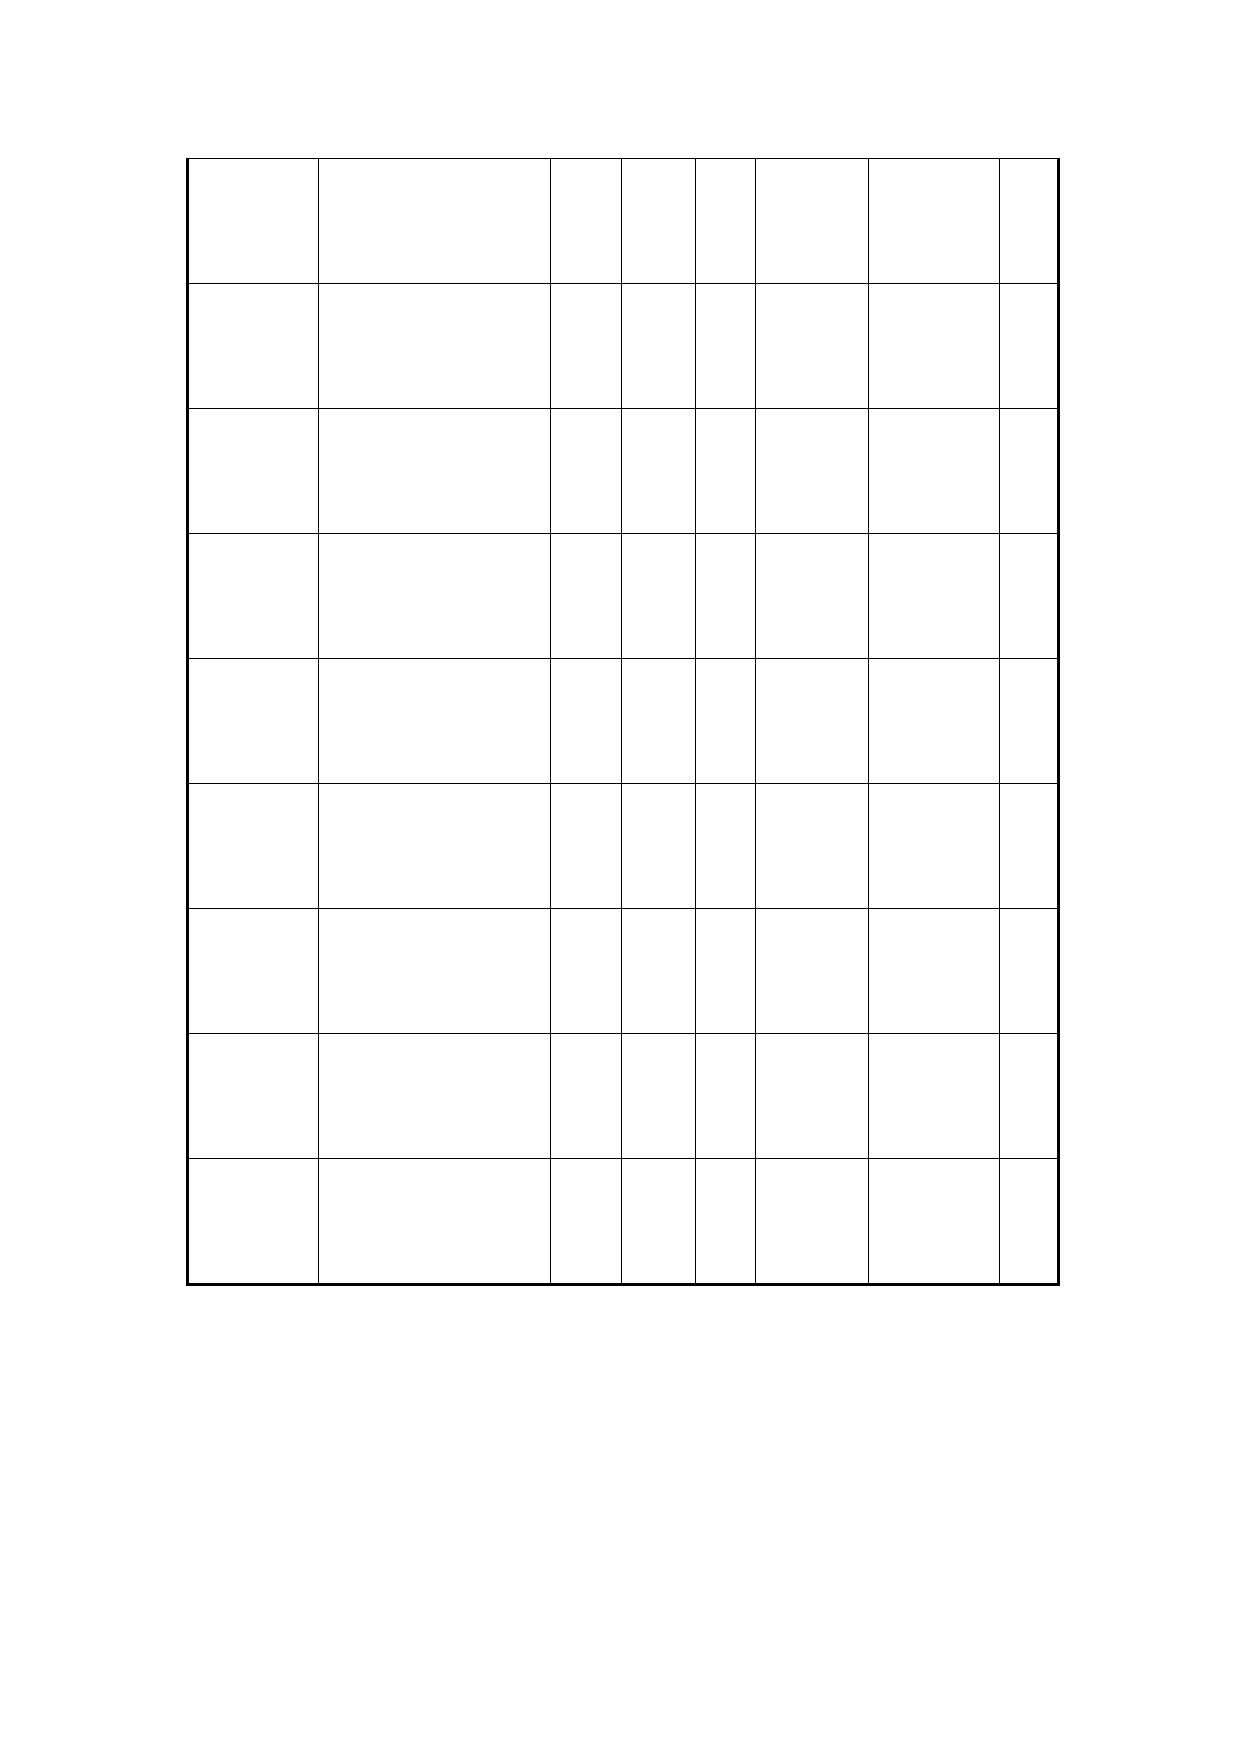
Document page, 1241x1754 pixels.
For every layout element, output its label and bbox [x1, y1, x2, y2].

table_cell [319, 409, 550, 533]
table_cell [551, 659, 621, 783]
table_cell [551, 784, 621, 908]
table_cell [551, 534, 621, 658]
table_cell [869, 284, 999, 408]
table_cell [622, 534, 695, 658]
table_cell [551, 159, 621, 283]
table_cell [869, 159, 999, 283]
table_cell [756, 534, 868, 658]
table_cell [189, 1034, 318, 1158]
table_cell [319, 534, 550, 658]
table_cell [189, 784, 318, 908]
table_cell [869, 534, 999, 658]
table_cell [869, 909, 999, 1033]
table_cell [696, 909, 755, 1033]
table_cell [1000, 159, 1057, 283]
table_cell [622, 659, 695, 783]
table_cell [1000, 784, 1057, 908]
table_cell [696, 284, 755, 408]
table_cell [189, 409, 318, 533]
table_cell [696, 784, 755, 908]
table_cell [189, 659, 318, 783]
table_cell [696, 1159, 755, 1283]
table_cell [319, 159, 550, 283]
table_cell [622, 909, 695, 1033]
table_cell [869, 784, 999, 908]
table_cell [622, 409, 695, 533]
table_cell [622, 1034, 695, 1158]
table_cell [756, 1034, 868, 1158]
table_cell [551, 1034, 621, 1158]
table_cell [869, 659, 999, 783]
table_cell [869, 409, 999, 533]
table_cell [622, 784, 695, 908]
table_cell [189, 534, 318, 658]
table_cell [1000, 534, 1057, 658]
table_cell [319, 784, 550, 908]
table_cell [319, 659, 550, 783]
table_cell [319, 284, 550, 408]
table_cell [319, 909, 550, 1033]
table_cell [869, 1159, 999, 1283]
table_cell [189, 909, 318, 1033]
table_cell [622, 159, 695, 283]
table_cell [189, 284, 318, 408]
table_cell [756, 784, 868, 908]
table_cell [756, 1159, 868, 1283]
table_cell [696, 534, 755, 658]
table_cell [1000, 409, 1057, 533]
table_cell [696, 159, 755, 283]
table_cell [756, 284, 868, 408]
table_cell [1000, 1034, 1057, 1158]
table_cell [756, 909, 868, 1033]
table_cell [1000, 1159, 1057, 1283]
table_cell [551, 409, 621, 533]
table_cell [551, 284, 621, 408]
table_cell [756, 409, 868, 533]
table_cell [869, 1034, 999, 1158]
table_cell [756, 159, 868, 283]
table_cell [622, 1159, 695, 1283]
table_cell [696, 659, 755, 783]
table_cell [189, 159, 318, 283]
table_cell [756, 659, 868, 783]
table_cell [696, 1034, 755, 1158]
table_cell [1000, 659, 1057, 783]
table_cell [696, 409, 755, 533]
table_cell [622, 284, 695, 408]
table_cell [1000, 909, 1057, 1033]
table_cell [551, 1159, 621, 1283]
table_cell [1000, 284, 1057, 408]
table_cell [319, 1034, 550, 1158]
table_cell [189, 1159, 318, 1283]
table_cell [551, 909, 621, 1033]
table_cell [319, 1159, 550, 1283]
